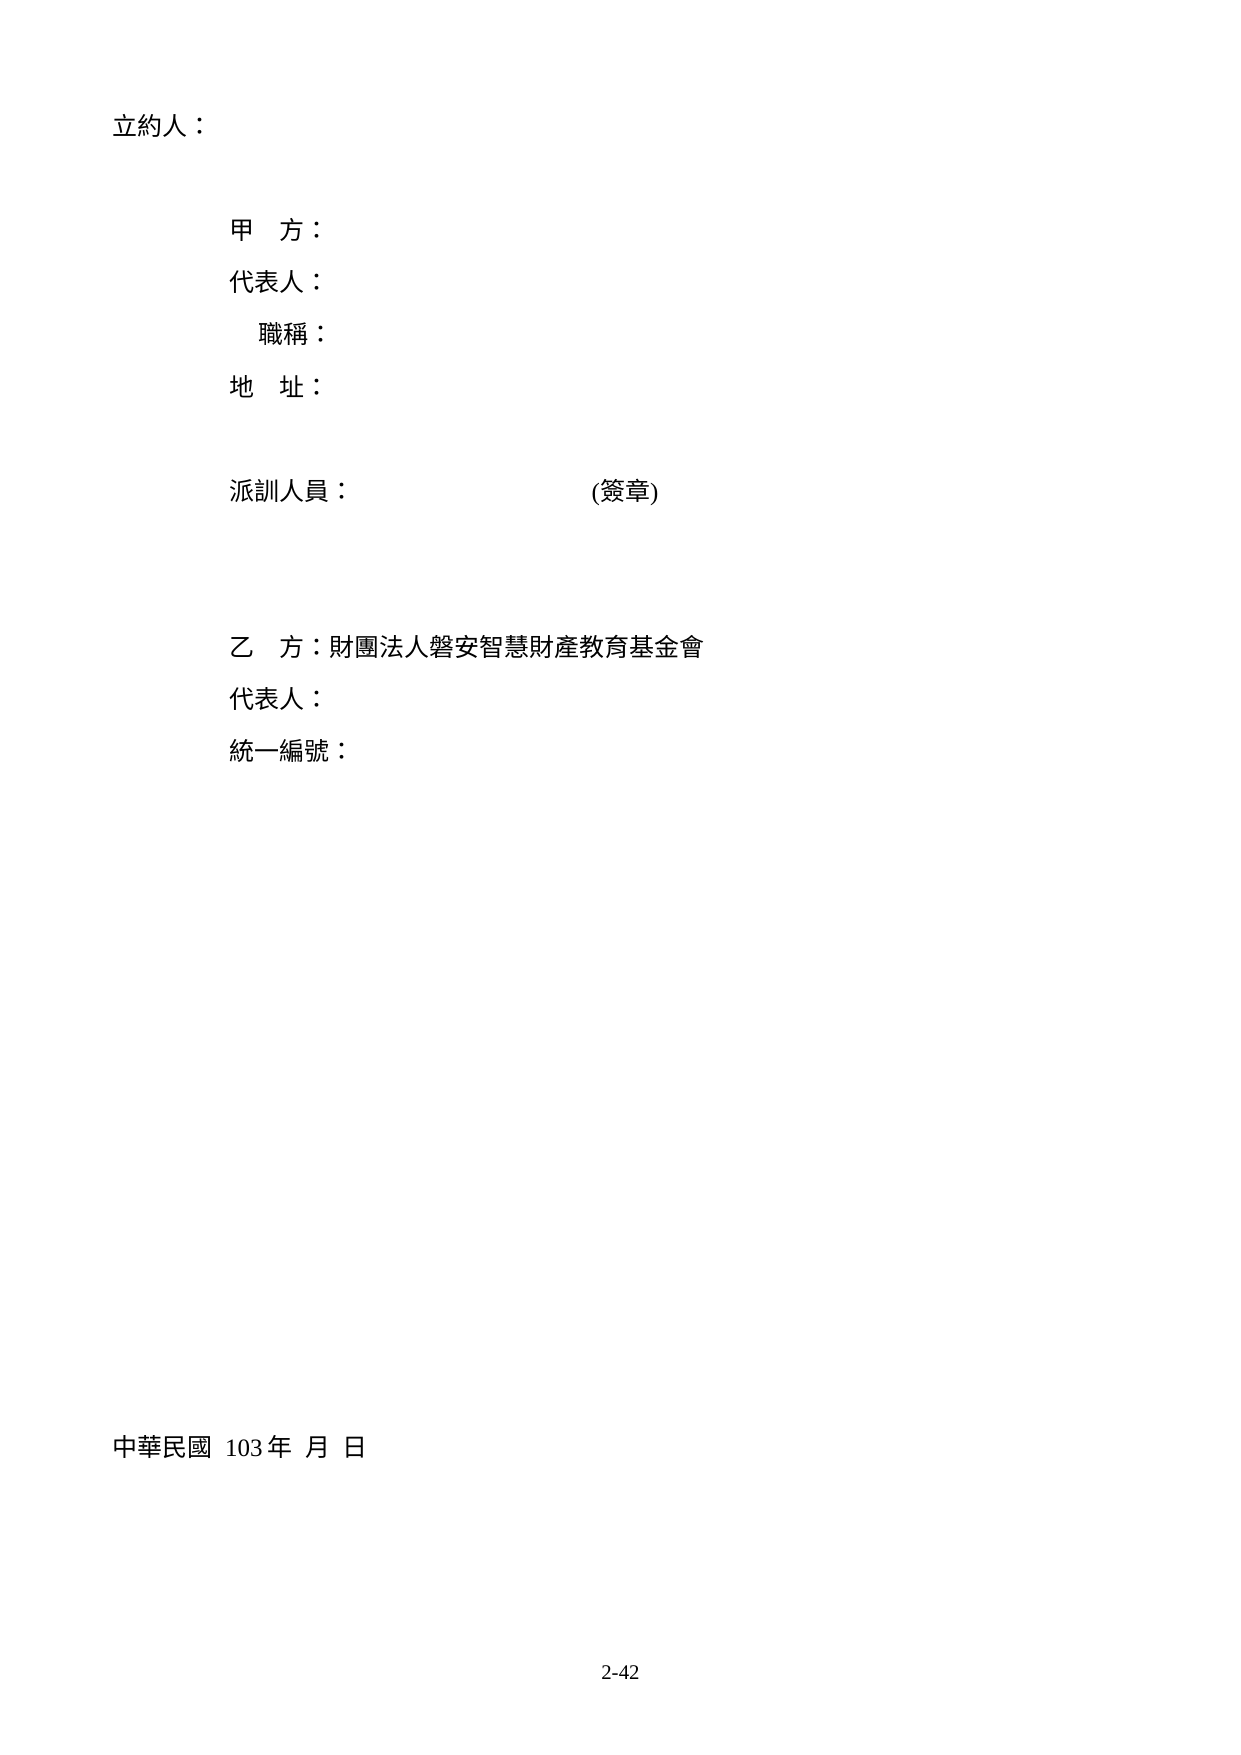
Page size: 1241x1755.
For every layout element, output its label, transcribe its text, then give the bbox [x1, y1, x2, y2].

text 立約人： [112, 94, 1067, 146]
text 地 址： [229, 354, 1067, 406]
text 代表人： [229, 667, 1067, 719]
text 中華民國 103年 月 日 [112, 1415, 1067, 1467]
text 乙 方：財團法人磐安智慧財產教育基金會 [229, 615, 1067, 667]
text 代表人： [229, 250, 1067, 302]
text 職稱： [258, 302, 1067, 354]
text 派訓人員： (簽章) [229, 458, 1067, 511]
text 甲 方： [229, 198, 1067, 250]
text 統一編號： [229, 719, 1067, 771]
